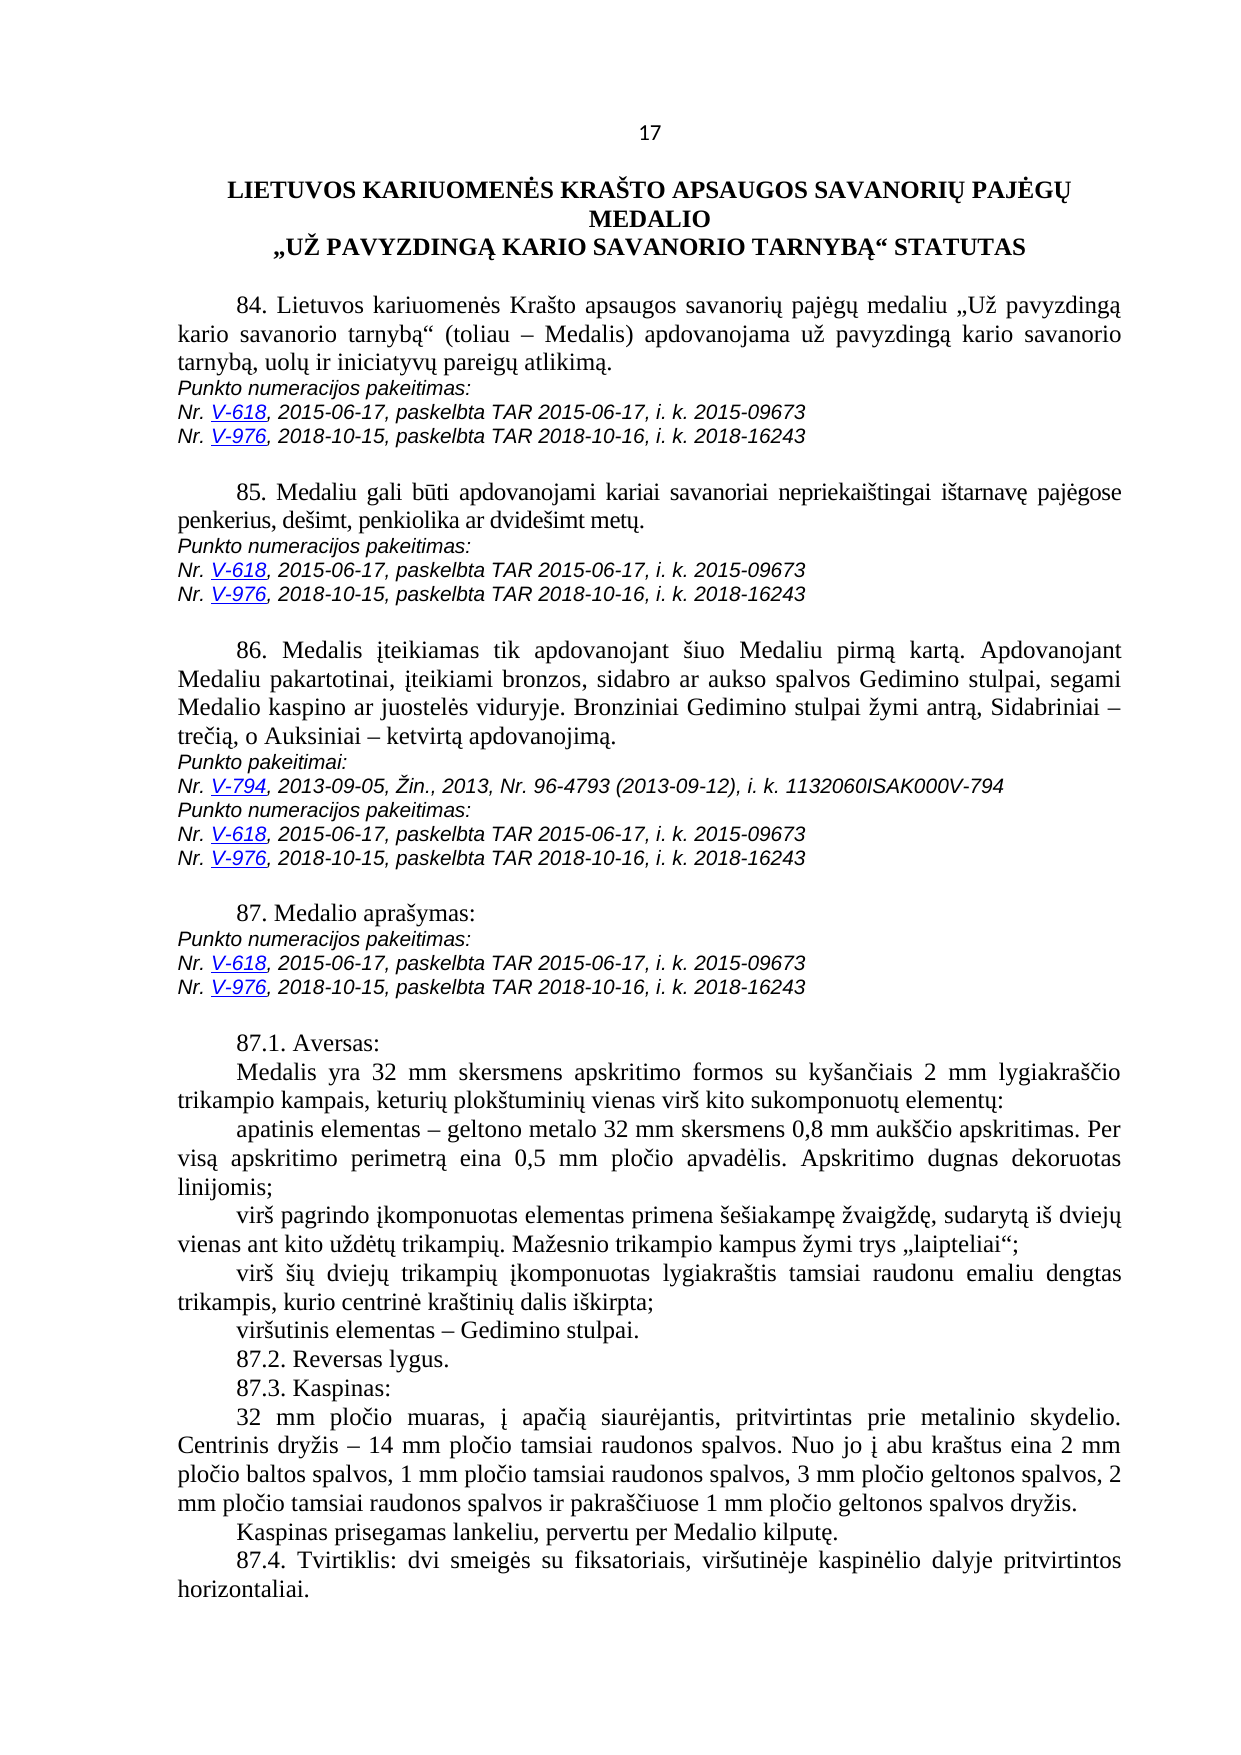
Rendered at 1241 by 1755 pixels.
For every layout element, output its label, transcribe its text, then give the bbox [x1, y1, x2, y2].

text virš šių dviejų trikampių įkomponuotas lygiakraštis tamsiai raudonu emaliu dengtas trikampis, kurio centrinė kraštinių dalis iškirpta; [177, 1258, 1122, 1315]
text 87.3. Kaspinas: [177, 1373, 1122, 1402]
text Nr. V-976, 2018-10-15, paskelbta TAR 2018-10-16, i. k. 2018-16243 [177, 975, 1122, 999]
text apatinis elementas – geltono metalo 32 mm skersmens 0,8 mm aukščio apskritimas. Per visą apskritimo perimetrą eina 0,5 mm pločio apvadėlis. Apskritimo dugnas dekoruotas linijomis; [177, 1114, 1122, 1200]
text 87. Medalio aprašymas: [177, 898, 1122, 927]
text 86. Medalis įteikiamas tik apdovanojant šiuo Medaliu pirmą kartą. Apdovanojant Medaliu pakartotinai, įteikiami bronzos, sidabro ar aukso spalvos Gedimino stulpai, segami Medalio kaspino ar juostelės viduryje. Bronziniai Gedimino stulpai žymi antrą, Sidabriniai – trečią, o Auksiniai – ketvirtą apdovanojimą. [177, 635, 1122, 750]
text 87.1. Aversas: [177, 1028, 1122, 1057]
text LIETUVOS KARIUOMENĖS KRAŠTO APSAUGOS SAVANORIŲ PAJĖGŲ MEDALIO [177, 175, 1122, 232]
text 32 mm pločio muaras, į apačią siaurėjantis, pritvirtintas prie metalinio skydelio. Centrinis dryžis – 14 mm pločio tamsiai raudonos spalvos. Nuo jo į abu kraštus eina 2 mm pločio baltos spalvos, 1 mm pločio tamsiai raudonos spalvos, 3 mm pločio geltonos spalvos, 2 mm pločio tamsiai raudonos spalvos ir pakraščiuose 1 mm pločio geltonos spalvos dryžis. [177, 1402, 1122, 1517]
text Nr. V-618, 2015-06-17, paskelbta TAR 2015-06-17, i. k. 2015-09673 [177, 558, 1122, 582]
text Punkto numeracijos pakeitimas: [177, 534, 1122, 558]
text 87.4. Tvirtiklis: dvi smeigės su fiksatoriais, viršutinėje kaspinėlio dalyje pritvirtintos horizontaliai. [177, 1545, 1122, 1603]
text Nr. V-976, 2018-10-15, paskelbta TAR 2018-10-16, i. k. 2018-16243 [177, 582, 1122, 606]
text 85. Medaliu gali būti apdovanojami kariai savanoriai nepriekaištingai ištarnavę pajėgose penkerius, dešimt, penkiolika ar dvidešimt metų. [177, 477, 1122, 534]
text Punkto pakeitimai: [177, 750, 1122, 774]
text 84. Lietuvos kariuomenės Krašto apsaugos savanorių pajėgų medaliu „Už pavyzdingą kario savanorio tarnybą“ (toliau – Medalis) apdovanojama už pavyzdingą kario savanorio tarnybą, uolų ir iniciatyvų pareigų atlikimą. [177, 290, 1122, 376]
text Nr. V-618, 2015-06-17, paskelbta TAR 2015-06-17, i. k. 2015-09673 [177, 822, 1122, 846]
text Nr. V-618, 2015-06-17, paskelbta TAR 2015-06-17, i. k. 2015-09673 [177, 400, 1122, 424]
text 87.2. Reversas lygus. [177, 1344, 1122, 1373]
text Punkto numeracijos pakeitimas: [177, 927, 1122, 951]
text Nr. V-794, 2013-09-05, Žin., 2013, Nr. 96-4793 (2013-09-12), i. k. 1132060ISAK000V-794 [177, 774, 1122, 798]
text Nr. V-976, 2018-10-15, paskelbta TAR 2018-10-16, i. k. 2018-16243 [177, 424, 1122, 448]
text viršutinis elementas – Gedimino stulpai. [177, 1315, 1122, 1344]
text virš pagrindo įkomponuotas elementas primena šešiakampę žvaigždę, sudarytą iš dviejų vienas ant kito uždėtų trikampių. Mažesnio trikampio kampus žymi trys „laipteliai“; [177, 1200, 1122, 1258]
text Punkto numeracijos pakeitimas: [177, 798, 1122, 822]
text „UŽ PAVYZDINGĄ KARIO SAVANORIO TARNYBĄ“ STATUTAS [177, 232, 1122, 261]
text Medalis yra 32 mm skersmens apskritimo formos su kyšančiais 2 mm lygiakraščio trikampio kampais, keturių plokštuminių vienas virš kito sukomponuotų elementų: [177, 1057, 1122, 1114]
text Kaspinas prisegamas lankeliu, pervertu per Medalio kilputę. [177, 1517, 1122, 1545]
text Punkto numeracijos pakeitimas: [177, 376, 1122, 400]
text Nr. V-976, 2018-10-15, paskelbta TAR 2018-10-16, i. k. 2018-16243 [177, 846, 1122, 870]
text Nr. V-618, 2015-06-17, paskelbta TAR 2015-06-17, i. k. 2015-09673 [177, 951, 1122, 975]
